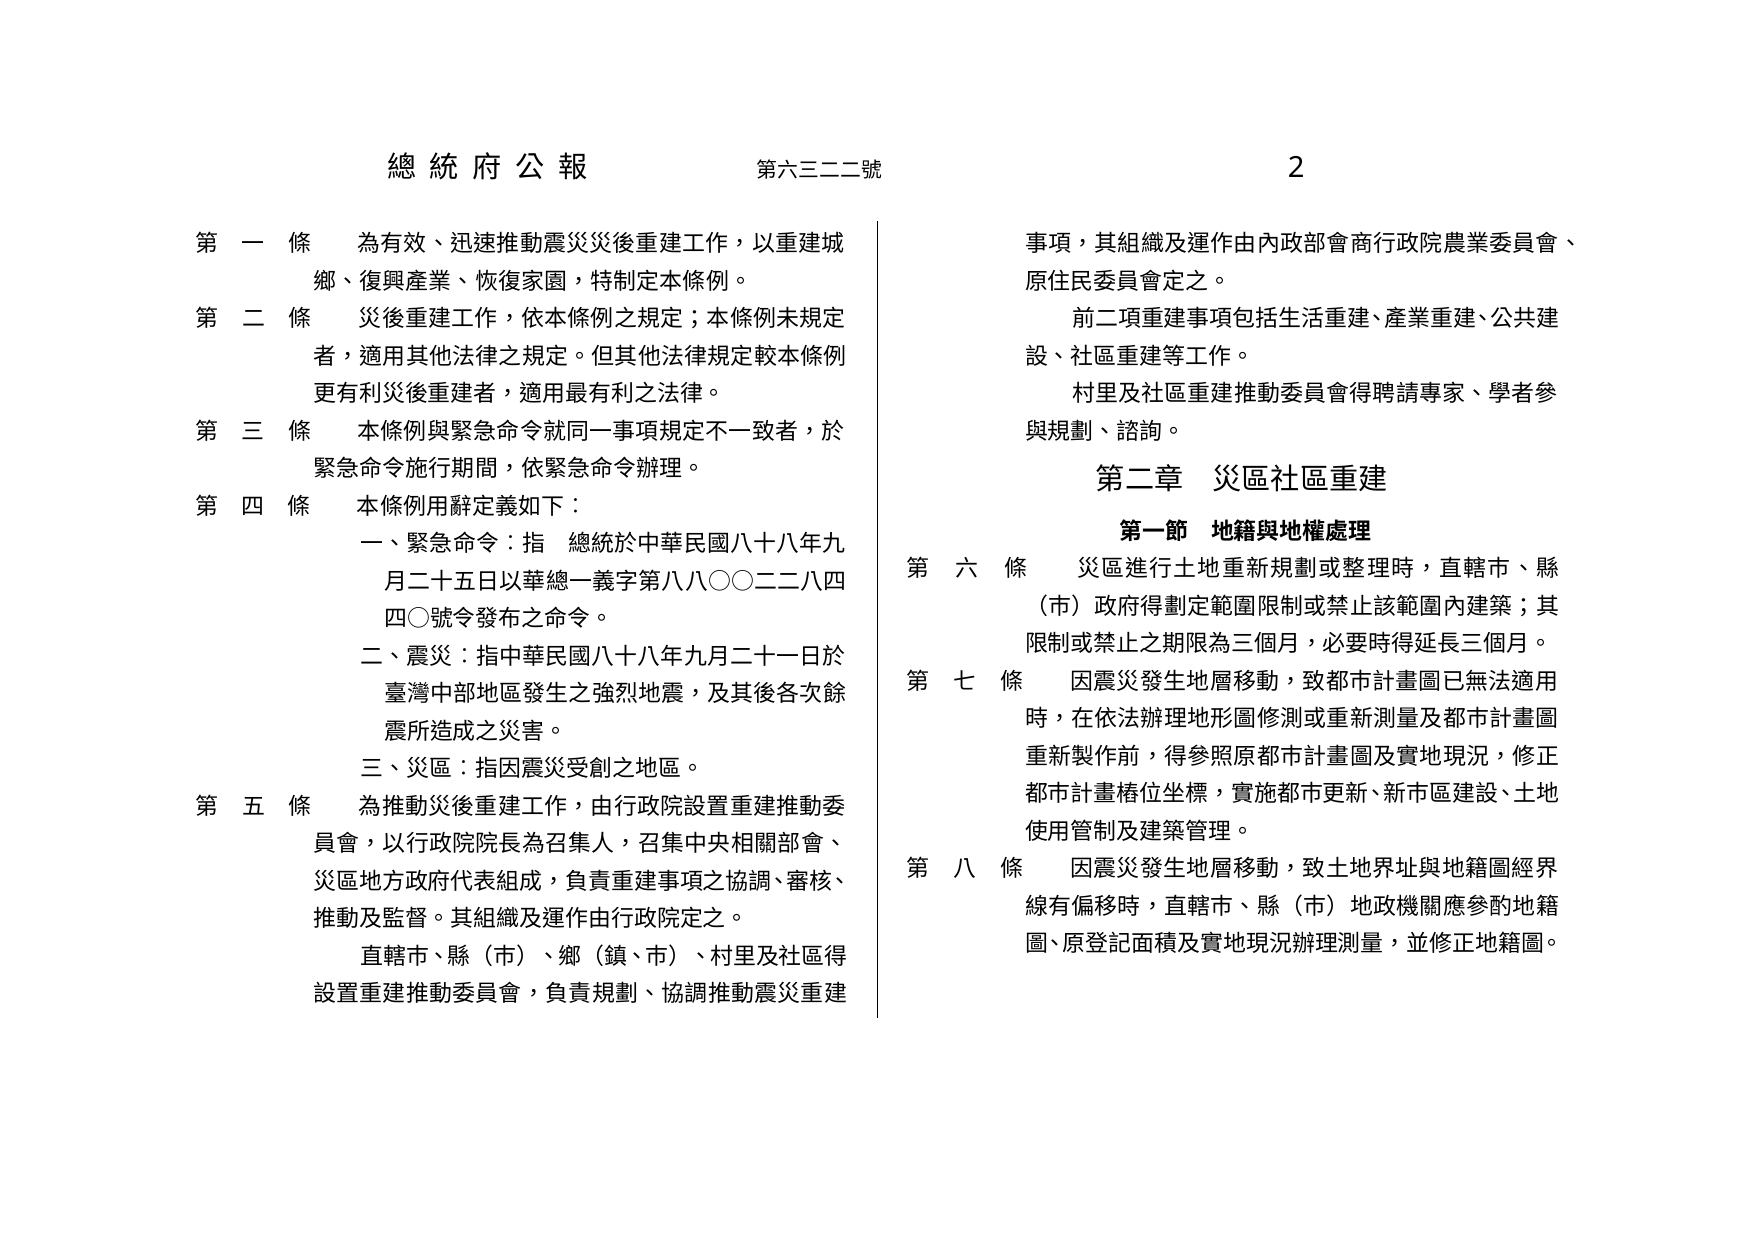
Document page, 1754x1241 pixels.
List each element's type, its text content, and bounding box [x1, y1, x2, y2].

text 第一節 地籍與地權處理 [1119, 509, 1559, 547]
text 第二章 災區社區重建 [907, 459, 1559, 497]
text 第 四 條 本條例用辭定義如下︰ [195, 484, 847, 522]
text 第 三 條 本條例與緊急命令就同一事項規定不一致者，於緊急命令施行期間，依緊急命令辦理。 [195, 409, 847, 484]
text 第 六 條 災區進行土地重新規劃或整理時，直轄巿、縣（巿）政府得劃定範圍限制或禁止該範圍內建築；其限制或禁止之期限為三個月，必要時得延長三個月。 [907, 547, 1559, 659]
text 第 一 條 為有效、迅速推動震災災後重建工作，以重建城鄉、復興產業、恢復家園，特制定本條例。 [195, 222, 847, 297]
text 第 七 條 因震災發生地層移動，致都巿計畫圖已無法適用時，在依法辦理地形圖修測或重新測量及都巿計畫圖重新製作前，得參照原都巿計畫圖及實地現況，修正都巿計畫樁位坐標，實施都巿更新、新巿區建設、土地使用管制及建築管理。 [907, 659, 1559, 847]
text 直轄巿、縣（巿）、鄉（鎮、巿）、村里及社區得設置重建推動委員會，負責規劃、協調推動震災重建事項，其組織及運作由內政部會商行政院農業委員會、原住民委員會定之。 [1025, 222, 1559, 297]
text 一、緊急命令︰指 總統於中華民國八十八年九月二十五日以華總一義字第八八○○二二八四四○號令發布之命令。 [360, 522, 847, 634]
text 第 二 條 災後重建工作，依本條例之規定；本條例未規定者，適用其他法律之規定。但其他法律規定較本條例更有利災後重建者，適用最有利之法律。 [195, 297, 847, 409]
text 村里及社區重建推動委員會得聘請專家、學者參與規劃、諮詢。 [1025, 372, 1559, 447]
text 第 五 條 為推動災後重建工作，由行政院設置重建推動委員會，以行政院院長為召集人，召集中央相關部會、災區地方政府代表組成，負責重建事項之協調、審核、推動及監督。其組織及運作由行政院定之。 [195, 784, 847, 934]
text 前二項重建事項包括生活重建、產業重建、公共建設、社區重建等工作。 [1025, 297, 1559, 372]
text 二、震災︰指中華民國八十八年九月二十一日於臺灣中部地區發生之強烈地震，及其後各次餘震所造成之災害。 [360, 634, 847, 747]
text 第 八 條 因震災發生地層移動，致土地界址與地籍圖經界線有偏移時，直轄巿、縣（巿）地政機關應參酌地籍圖、原登記面積及實地現況辦理測量，並修正地籍圖。 [907, 847, 1559, 959]
text 直轄巿、縣（巿）、鄉（鎮、巿）、村里及社區得設置重建推動委員會，負責規劃、協調推動震災重建事項，其組織及運作由內政部會商行政院農業委員會、原住民委員會定之。 [313, 934, 847, 1009]
text 三、災區︰指因震災受創之地區。 [360, 747, 847, 784]
